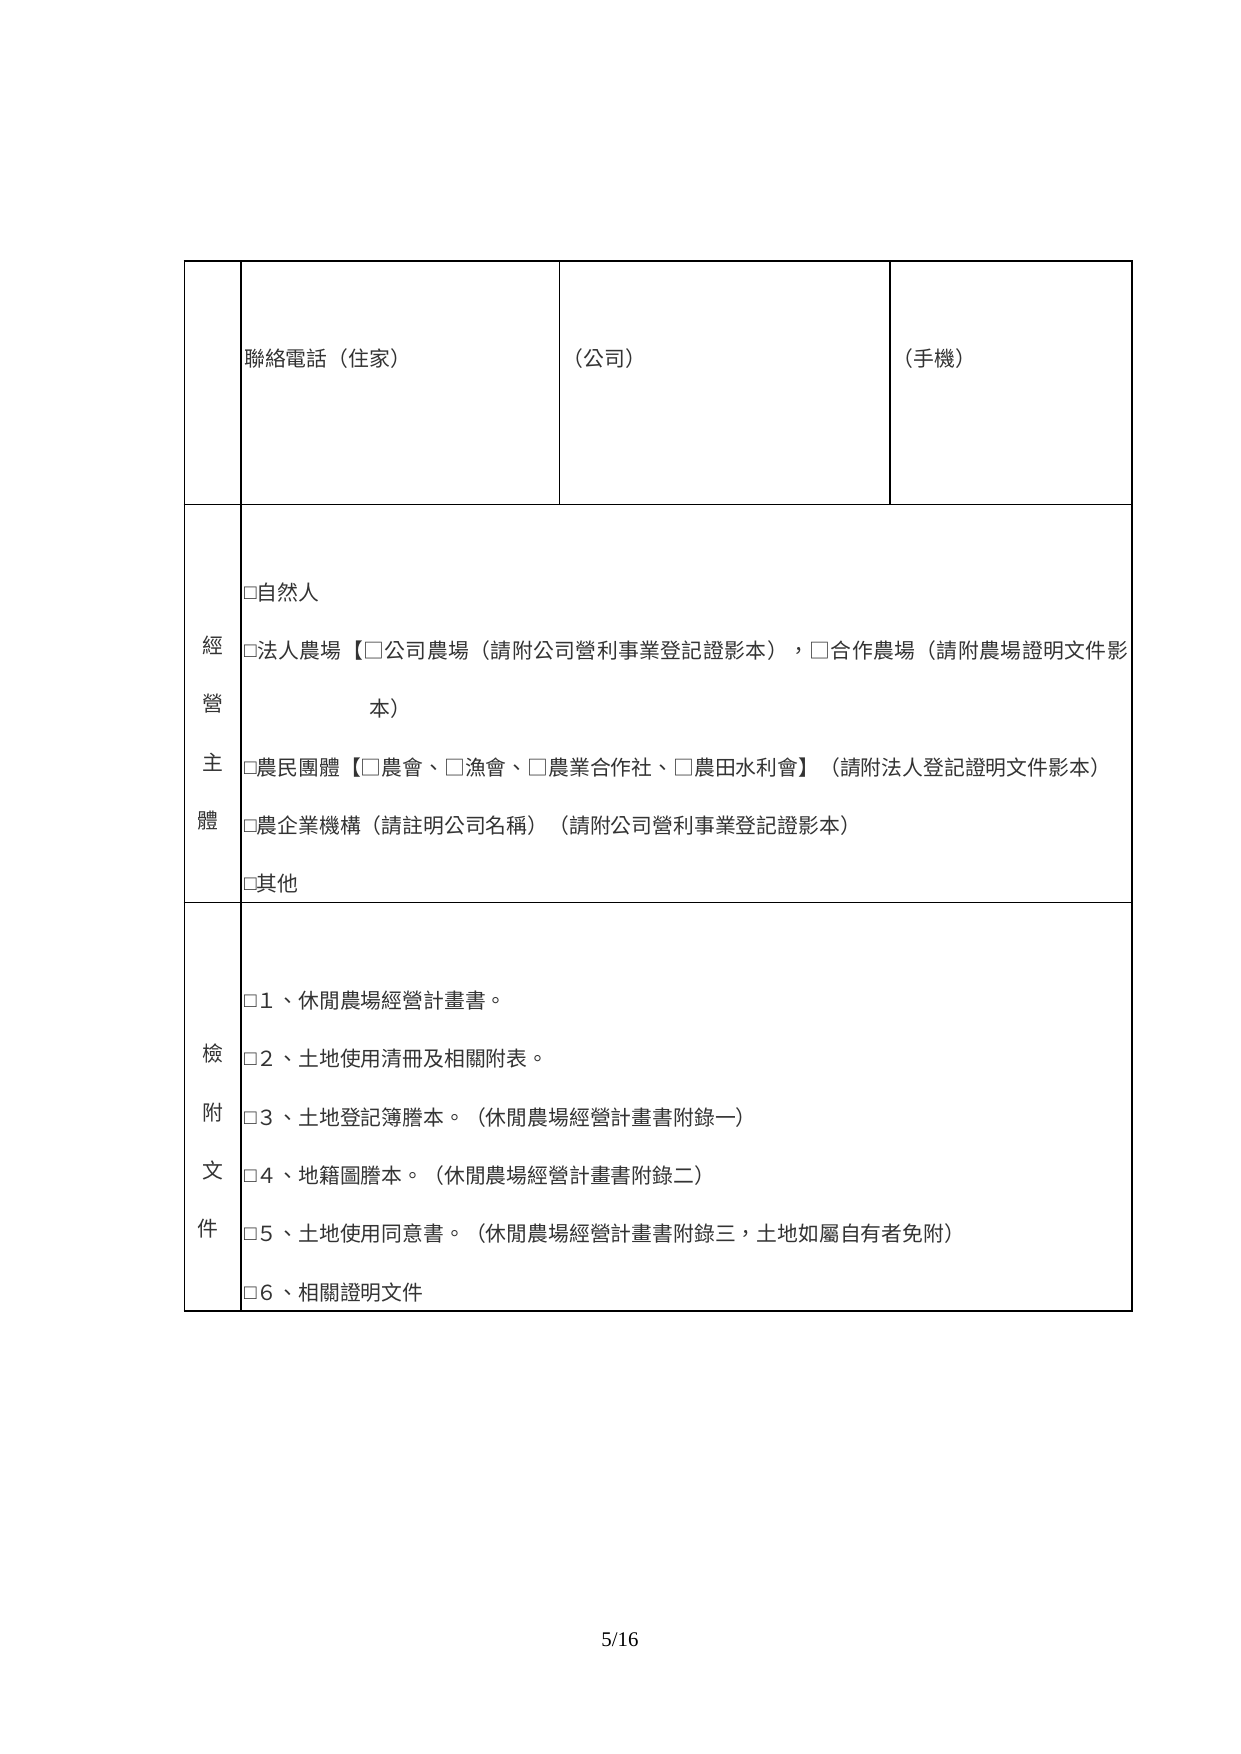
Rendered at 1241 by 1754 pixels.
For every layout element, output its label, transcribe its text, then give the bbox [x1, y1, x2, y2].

table_cell 檢 附 文 件 [185, 903, 240, 1310]
table_cell □１、休閒農場經營計畫書。 □２、土地使用清冊及相關附表。 □３、土地登記簿謄本。（休閒農場經營計畫書附錄一） □４、地籍圖謄本。（休閒農場經營計畫書附錄二） □５、土地使用同意書。（休閒農場經營計畫書附錄三，土地如屬自有者免附） □６、相關證明文件 [242, 903, 1131, 1310]
table_cell 經 營 主 體 [185, 505, 240, 902]
table_cell （手機） [891, 262, 1131, 504]
table_cell □自然人 □法人農場【□公司農場（請附公司營利事業登記證影本），□合作農場（請附農場證明文件影本） □農民團體【□農會、□漁會、□農業合作社、□農田水利會】（請附法人登記證明文件影本） □農企業機構（請註明公司名稱）（請附公司營利事業登記證影本） □其他 [242, 505, 1131, 902]
table_cell （公司） [560, 262, 889, 504]
table_cell 聯絡電話（住家） [242, 262, 559, 504]
